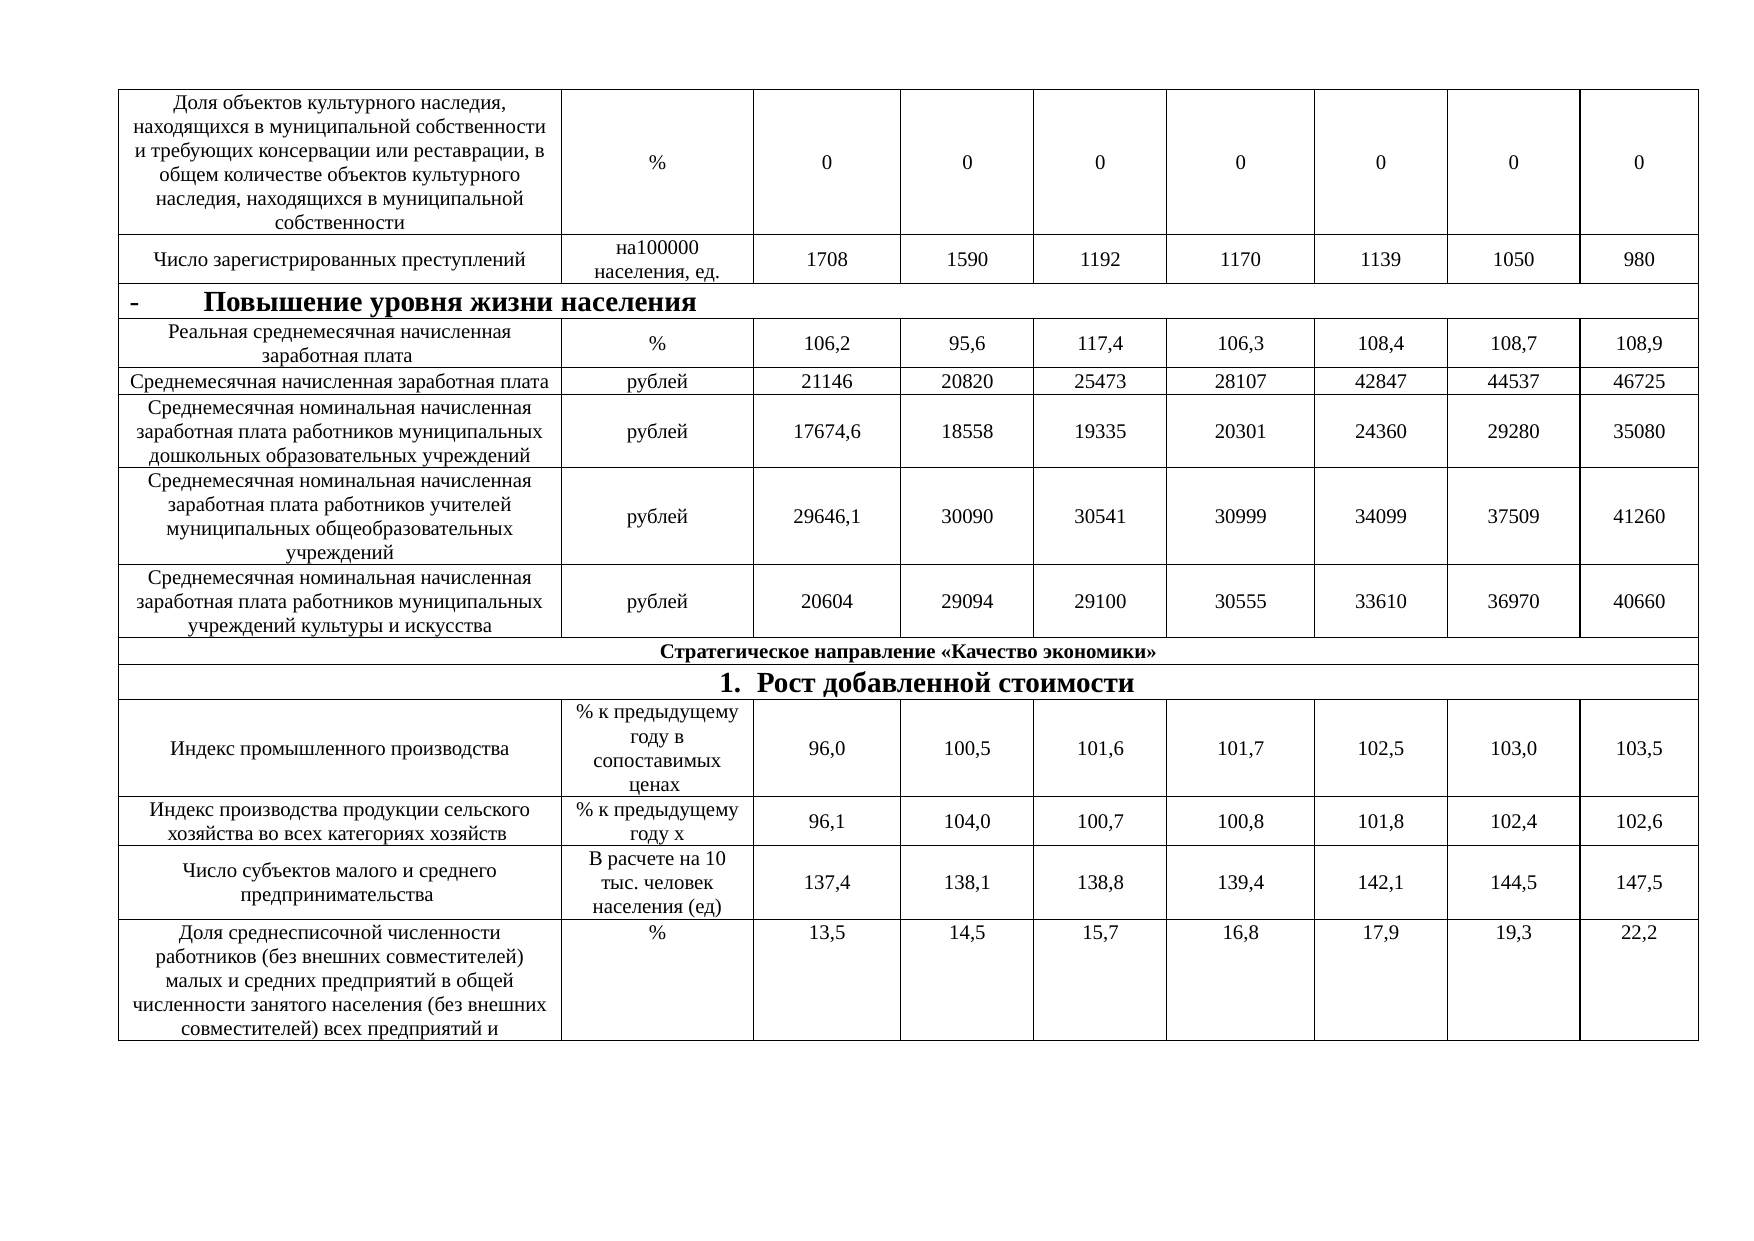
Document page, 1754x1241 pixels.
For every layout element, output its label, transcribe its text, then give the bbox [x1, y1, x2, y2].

table_cell % [562, 90, 753, 234]
table_cell 117,4 [1034, 319, 1166, 367]
table_cell 29100 [1034, 565, 1166, 637]
table_cell 0 [754, 90, 900, 234]
table_cell Повышение уровня жизни населения [119, 284, 1698, 318]
table_cell 34099 [1315, 468, 1447, 564]
table_cell 95,6 [901, 319, 1033, 367]
table_cell рублей [562, 468, 753, 564]
table_cell 1590 [901, 235, 1033, 283]
table_cell 102,6 [1581, 797, 1698, 845]
table_cell 0 [1167, 90, 1314, 234]
table_cell 19,3 [1448, 920, 1579, 1040]
table_cell Число субъектов малого и среднего предпринимательства [119, 846, 561, 919]
table_cell 100,5 [901, 700, 1033, 796]
table_cell 44537 [1448, 368, 1579, 393]
table_cell 24360 [1315, 395, 1447, 467]
table_cell 33610 [1315, 565, 1447, 637]
table_cell 15,7 [1034, 920, 1166, 1040]
table_cell 36970 [1448, 565, 1579, 637]
table_cell % к предыдущему году х [562, 797, 753, 845]
table_cell 30090 [901, 468, 1033, 564]
table_cell 17674,6 [754, 395, 900, 467]
table_cell 144,5 [1448, 846, 1579, 919]
table_cell 21146 [754, 368, 900, 393]
table_cell Рост добавленной стоимости [119, 665, 1698, 698]
table_cell 22,2 [1581, 920, 1698, 1040]
table_cell Реальная среднемесячная начисленная заработная плата [119, 319, 561, 367]
table_cell 29646,1 [754, 468, 900, 564]
table_cell 96,1 [754, 797, 900, 845]
table_cell 0 [901, 90, 1033, 234]
table_cell Доля среднесписочной численности работников (без внешних совместителей) малых и средних предприятий в общей численности занятого населения (без внешних совместителей) всех предприятий и [119, 920, 561, 1040]
table_cell 102,4 [1448, 797, 1579, 845]
table_cell 18558 [901, 395, 1033, 467]
table_cell 42847 [1315, 368, 1447, 393]
table_cell 101,7 [1167, 700, 1314, 796]
table_cell 35080 [1581, 395, 1698, 467]
table_cell 1192 [1034, 235, 1166, 283]
table_cell 30541 [1034, 468, 1166, 564]
table_cell Индекс производства продукции сельского хозяйства во всех категориях хозяйств [119, 797, 561, 845]
table_cell Число зарегистрированных преступлений [119, 235, 561, 283]
table_cell 0 [1034, 90, 1166, 234]
table_cell 101,6 [1034, 700, 1166, 796]
table_cell 100,7 [1034, 797, 1166, 845]
table_cell Доля объектов культурного наследия, находящихся в муниципальной собственности и требующих консервации или реставрации, в общем количестве объектов культурного наследия, находящихся в муниципальной собственности [119, 90, 561, 234]
table_cell 29280 [1448, 395, 1579, 467]
table_cell 980 [1581, 235, 1698, 283]
table_cell рублей [562, 395, 753, 467]
table_cell Среднемесячная номинальная начисленная заработная плата работников муниципальных учреждений культуры и искусства [119, 565, 561, 637]
table_cell 25473 [1034, 368, 1166, 393]
table_cell 40660 [1581, 565, 1698, 637]
table_cell 30555 [1167, 565, 1314, 637]
table_cell 106,3 [1167, 319, 1314, 367]
table_cell 108,7 [1448, 319, 1579, 367]
table_cell Среднемесячная начисленная заработная плата [119, 368, 561, 393]
table_cell Стратегическое направление «Качество экономики» [119, 638, 1698, 664]
table_cell 101,8 [1315, 797, 1447, 845]
table_cell 16,8 [1167, 920, 1314, 1040]
table_cell на100000 населения, ед. [562, 235, 753, 283]
table_cell % [562, 319, 753, 367]
table_cell 0 [1315, 90, 1447, 234]
table_cell 1708 [754, 235, 900, 283]
table_cell 13,5 [754, 920, 900, 1040]
table_cell 46725 [1581, 368, 1698, 393]
table_cell 0 [1448, 90, 1579, 234]
table_cell % к предыдущему году в сопоставимых ценах [562, 700, 753, 796]
table_cell Среднемесячная номинальная начисленная заработная плата работников учителей муниципальных общеобразовательных учреждений [119, 468, 561, 564]
table_cell 1170 [1167, 235, 1314, 283]
table_cell 20604 [754, 565, 900, 637]
table_cell 96,0 [754, 700, 900, 796]
table_cell рублей [562, 565, 753, 637]
table_cell 30999 [1167, 468, 1314, 564]
table_cell 14,5 [901, 920, 1033, 1040]
table_cell 103,5 [1581, 700, 1698, 796]
table_cell 137,4 [754, 846, 900, 919]
table_cell 138,8 [1034, 846, 1166, 919]
table_cell 104,0 [901, 797, 1033, 845]
table_cell Среднемесячная номинальная начисленная заработная плата работников муниципальных дошкольных образовательных учреждений [119, 395, 561, 467]
table_cell 19335 [1034, 395, 1166, 467]
table_cell % [562, 920, 753, 1040]
table_cell 28107 [1167, 368, 1314, 393]
table_cell 102,5 [1315, 700, 1447, 796]
table_cell 1050 [1448, 235, 1579, 283]
table_cell рублей [562, 368, 753, 393]
table_cell 29094 [901, 565, 1033, 637]
table_cell 41260 [1581, 468, 1698, 564]
table_cell 106,2 [754, 319, 900, 367]
table_cell 20820 [901, 368, 1033, 393]
table_cell Индекс промышленного производства [119, 700, 561, 796]
table_cell 1139 [1315, 235, 1447, 283]
table_cell 0 [1581, 90, 1698, 234]
table_cell 37509 [1448, 468, 1579, 564]
table_cell 139,4 [1167, 846, 1314, 919]
table_cell 147,5 [1581, 846, 1698, 919]
table_cell 20301 [1167, 395, 1314, 467]
table_cell 108,9 [1581, 319, 1698, 367]
table_cell 108,4 [1315, 319, 1447, 367]
table_cell 17,9 [1315, 920, 1447, 1040]
table_cell 142,1 [1315, 846, 1447, 919]
table_cell 138,1 [901, 846, 1033, 919]
table_cell 103,0 [1448, 700, 1579, 796]
table_cell В расчете на 10 тыс. человек населения (ед) [562, 846, 753, 919]
table_cell 100,8 [1167, 797, 1314, 845]
